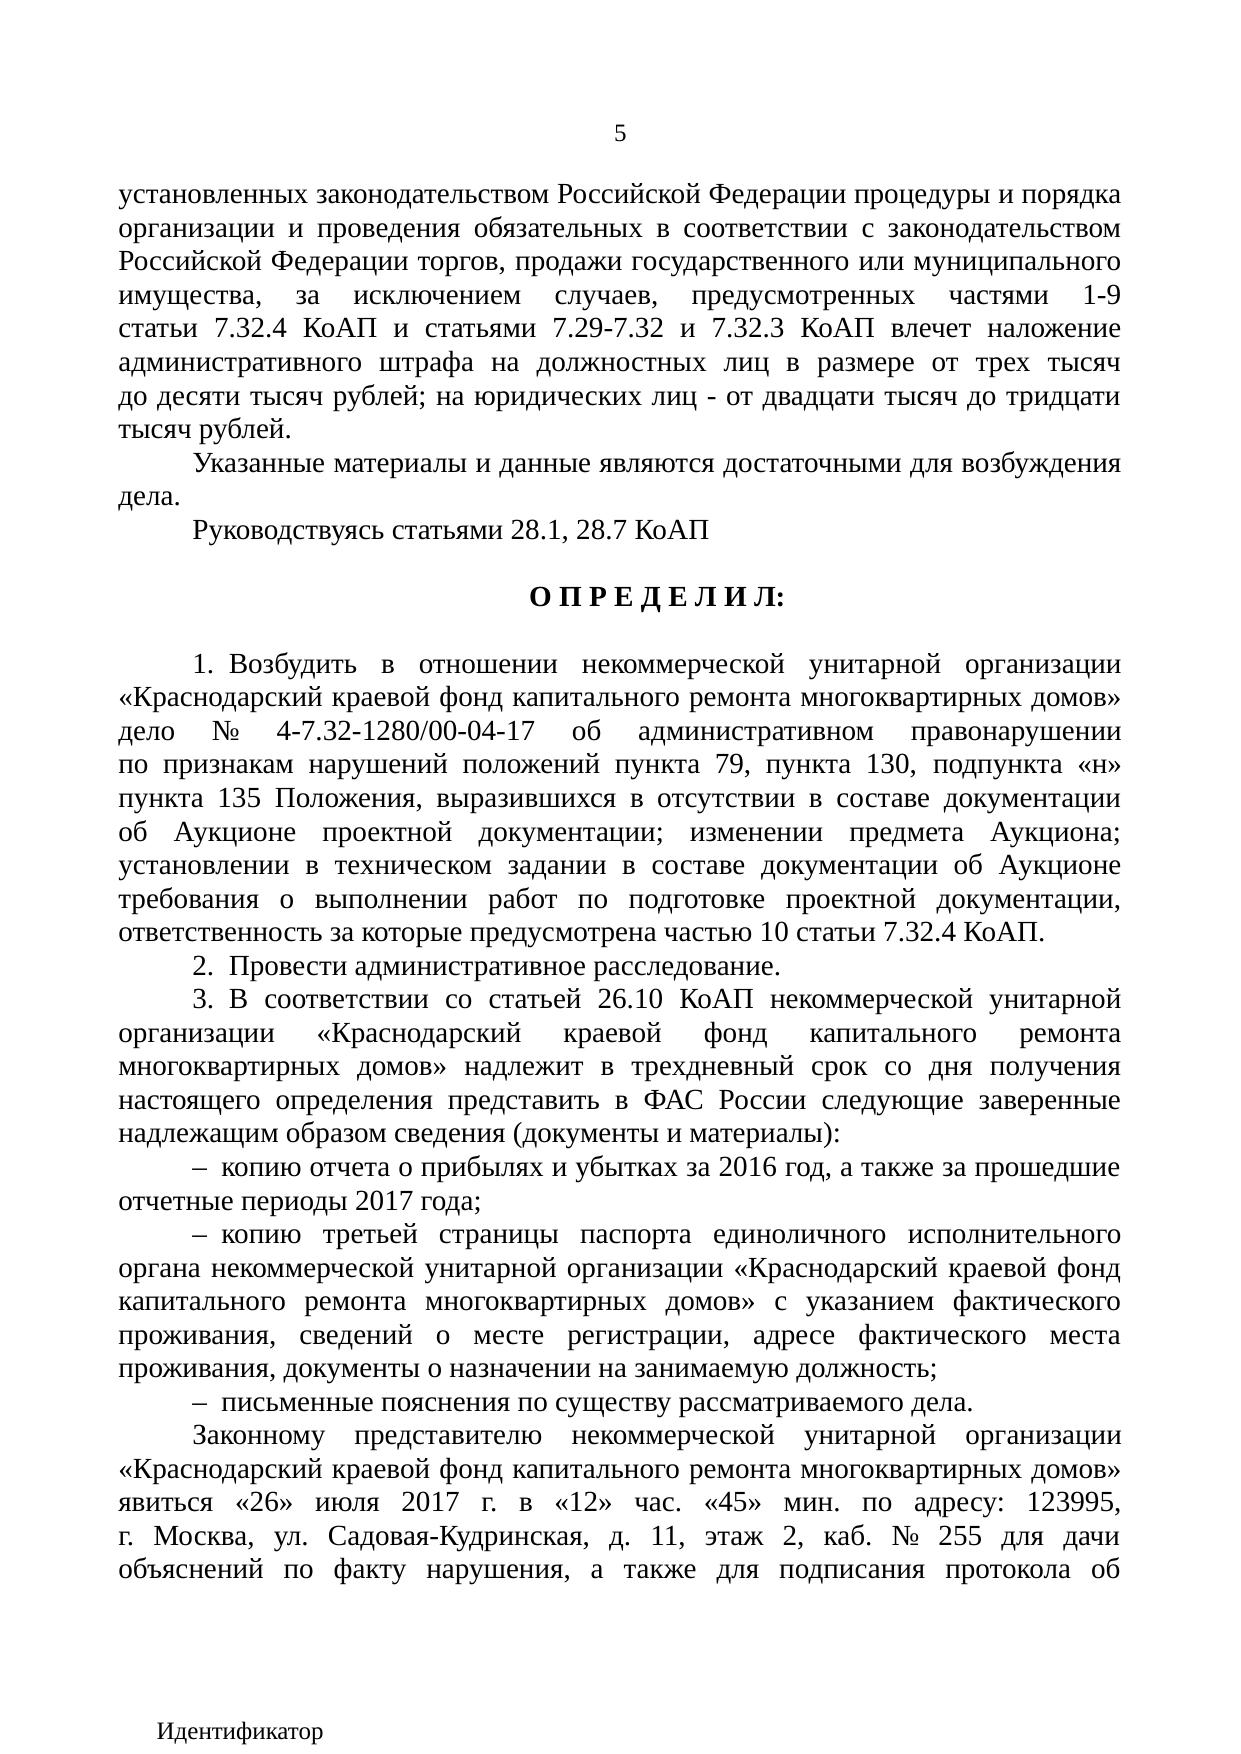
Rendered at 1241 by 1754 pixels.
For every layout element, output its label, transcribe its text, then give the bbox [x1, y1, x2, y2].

text – копию отчета о прибылях и убытках за 2016 год, а также за прошедшие отчетные периоды 2017 года; [118, 1149, 1122, 1216]
text Законному представителю некоммерческой унитарной организации «Краснодарский краевой фонд капитального ремонта многоквартирных домов» явиться «26» июля 2017 г. в «12» час. «45» мин. по адресу: 123995, г. Москва, ул. Садовая-Кудринская, д. 11, этаж 2, каб. № 255 для дачи объяснений по факту нарушения, а также для подписания протокола об [118, 1417, 1122, 1585]
text Указанные материалы и данные являются достаточными для возбуждения дела. [118, 445, 1122, 512]
text 1. Возбудить в отношении некоммерческой унитарной организации «Краснодарский краевой фонд капитального ремонта многоквартирных домов» дело № 4-7.32-1280/00-04-17 об административном правонарушении по признакам нарушений положений пункта 79, пункта 130, подпункта «н» пункта 135 Положения, выразившихся в отсутствии в составе документации об Аукционе проектной документации; изменении предмета Аукциона; установлении в техническом задании в составе документации об Аукционе требования о выполнении работ по подготовке проектной документации, ответственность за которые предусмотрена частью 10 статьи 7.32.4 КоАП. [118, 646, 1122, 948]
text 2. Провести административное расследование. [118, 948, 1122, 981]
text установленных законодательством Российской Федерации процедуры и порядка организации и проведения обязательных в соответствии с законодательством Российской Федерации торгов, продажи государственного или муниципального имущества, за исключением случаев, предусмотренных частями 1-9 статьи 7.32.4 КоАП и статьями 7.29-7.32 и 7.32.3 КоАП влечет наложение административного штрафа на должностных лиц в размере от трех тысяч до десяти тысяч рублей; на юридических лиц - от двадцати тысяч до тридцати тысяч рублей. [118, 176, 1122, 445]
text 3. В соответствии со статьей 26.10 КоАП некоммерческой унитарной организации «Краснодарский краевой фонд капитального ремонта многоквартирных домов» надлежит в трехдневный срок со дня получения настоящего определения представить в ФАС России следующие заверенные надлежащим образом сведения (документы и материалы): [118, 981, 1122, 1149]
text Руководствуясь статьями 28.1, 28.7 КоАП [118, 512, 1122, 545]
text – письменные пояснения по существу рассматриваемого дела. [118, 1384, 1122, 1417]
text – копию третьей страницы паспорта единоличного исполнительного органа некоммерческой унитарной организации «Краснодарский краевой фонд капитального ремонта многоквартирных домов» с указанием фактического проживания, сведений о месте регистрации, адресе фактического места проживания, документы о назначении на занимаемую должность; [118, 1216, 1122, 1384]
text О П Р Е Д Е Л И Л: [118, 579, 1122, 612]
